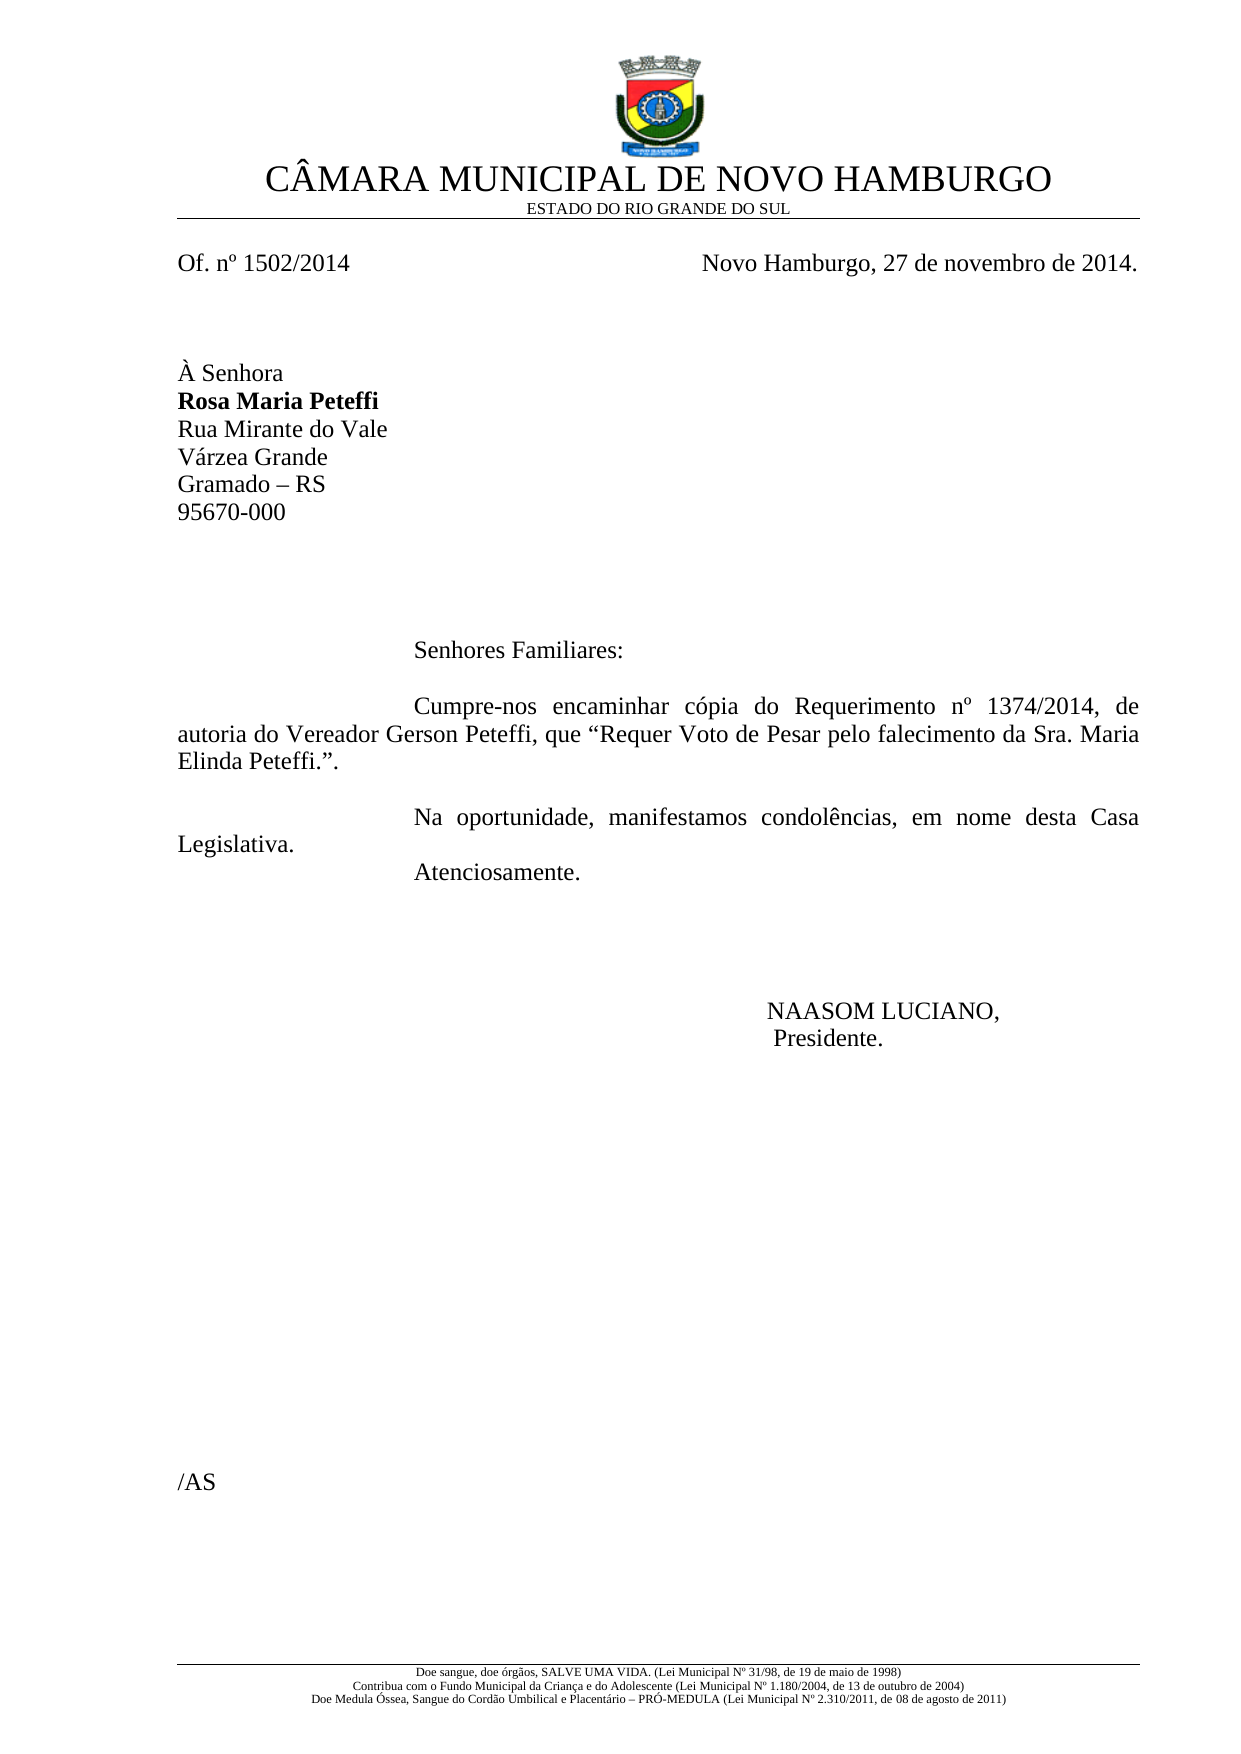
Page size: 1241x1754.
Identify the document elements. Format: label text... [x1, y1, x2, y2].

text Presidente. [177, 1024, 1140, 1052]
text /AS [177, 1468, 1140, 1496]
text Na oportunidade, manifestamos condolências, em nome desta Casa Legislativa. [177, 803, 1140, 858]
text Rua Mirante do Vale [177, 415, 1140, 443]
picture [608, 47, 709, 163]
text À Senhora [177, 359, 1140, 387]
text Senhores Familiares: [177, 637, 1140, 664]
text Rosa Maria Peteffi [177, 387, 1140, 415]
text Gramado – RS [177, 470, 1140, 498]
text Atenciosamente. [177, 858, 1140, 886]
text 95670-000 [177, 498, 1140, 526]
text NAASOM LUCIANO, [177, 997, 1140, 1024]
text Of. nº 1502/2014 Novo Hamburgo, 27 de novembro de 2014. [177, 249, 1140, 276]
text Cumpre-nos encaminhar cópia do Requerimento nº 1374/2014, de autoria do Vereador Gerson Peteffi, que “Requer Voto de Pesar pelo falecimento da Sra. Maria Elinda Peteffi.”. [177, 692, 1140, 775]
text Várzea Grande [177, 443, 1140, 470]
